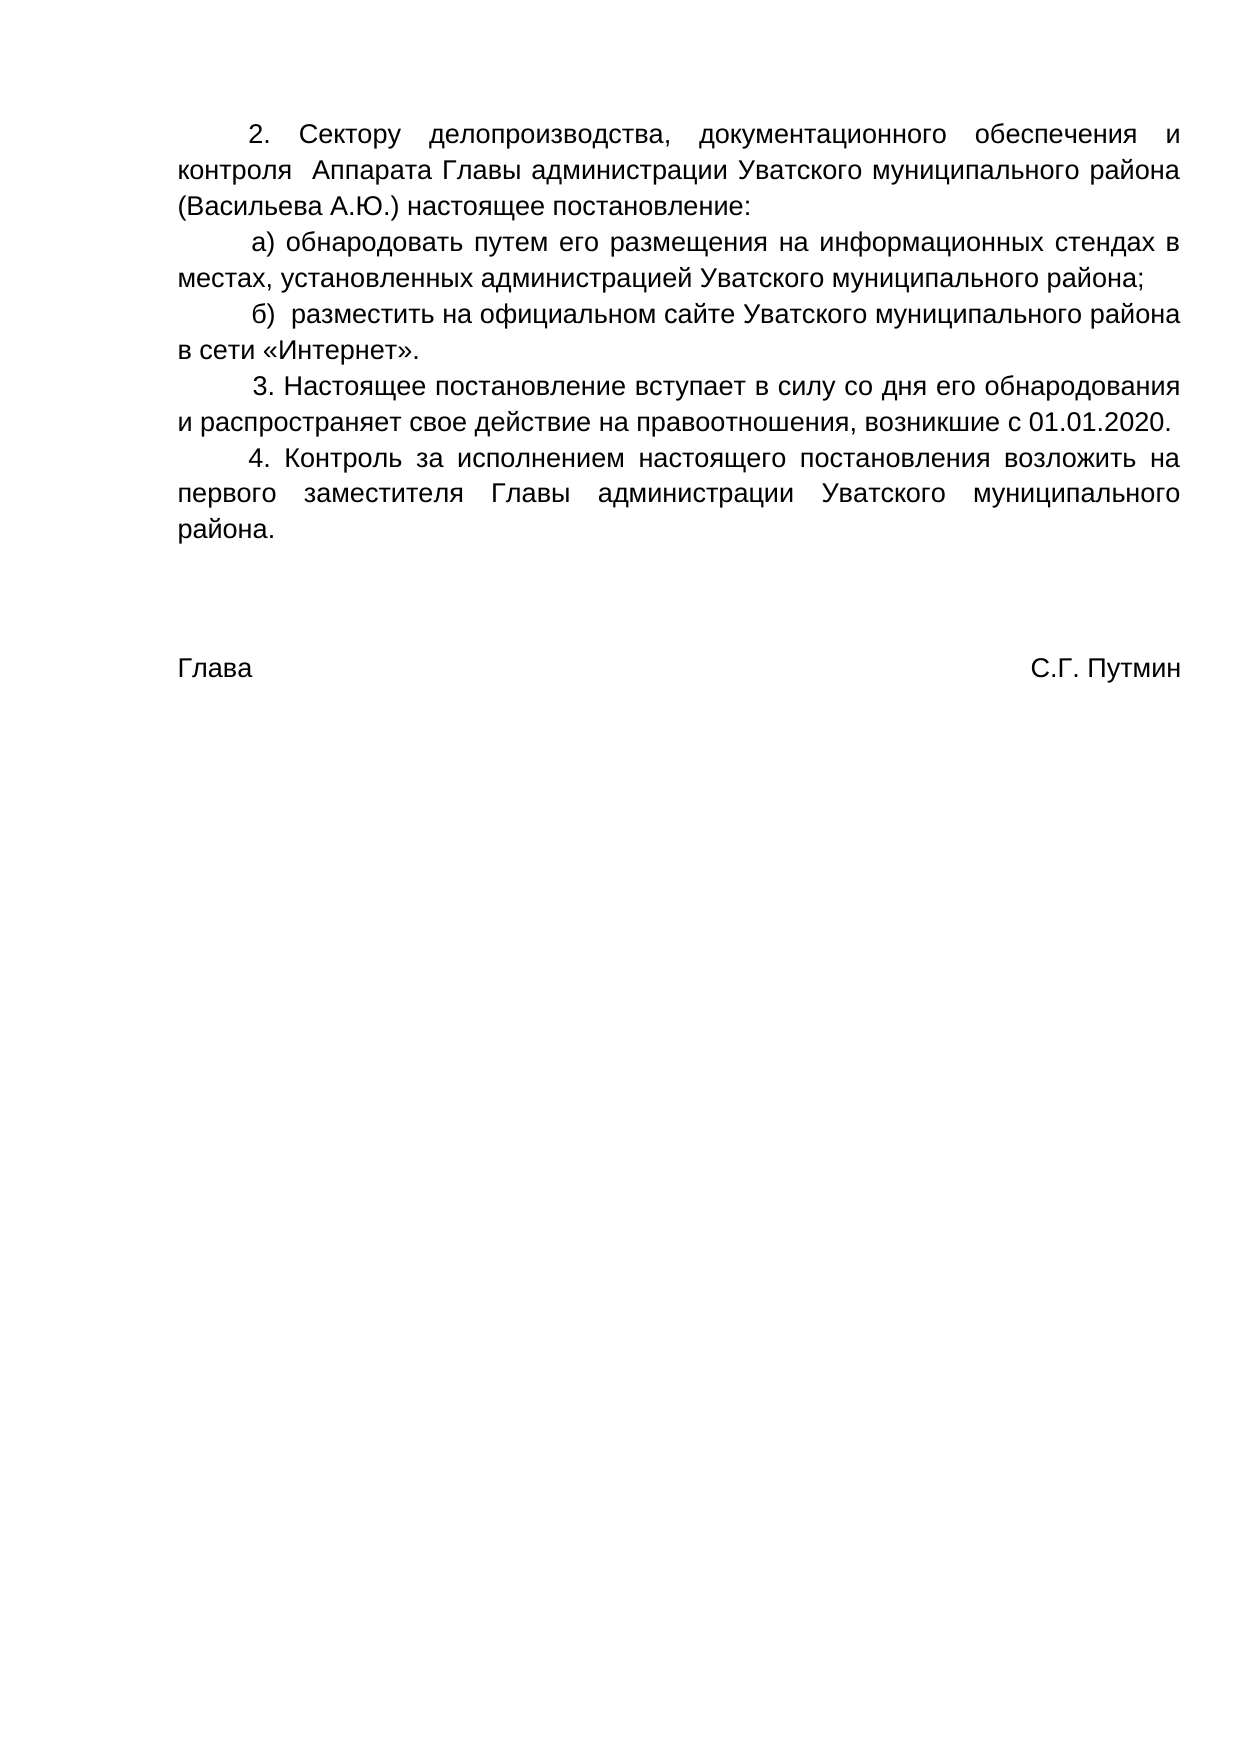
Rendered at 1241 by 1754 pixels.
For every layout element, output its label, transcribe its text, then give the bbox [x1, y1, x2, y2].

text 2. Сектору делопроизводства, документационного обеспечения и контроля Аппарата Главы администрации Уватского муниципального района (Васильева А.Ю.) настоящее постановление: [177, 118, 1181, 221]
text б) разместить на официальном сайте Уватского муниципального района в сети «Интернет». [177, 298, 1181, 365]
subtitle 4. Контроль за исполнением настоящего постановления возложить на первого заместителя Главы администрации Уватского муниципального района. [177, 442, 1181, 545]
text а) обнародовать путем его размещения на информационных стендах в местах, установленных администрацией Уватского муниципального района; [177, 226, 1181, 293]
text 3. Настоящее постановление вступает в силу со дня его обнародования и распространяет свое действие на правоотношения, возникшие с 01.01.2020. [177, 370, 1181, 437]
text Глава С.Г. Путмин [177, 652, 1181, 684]
